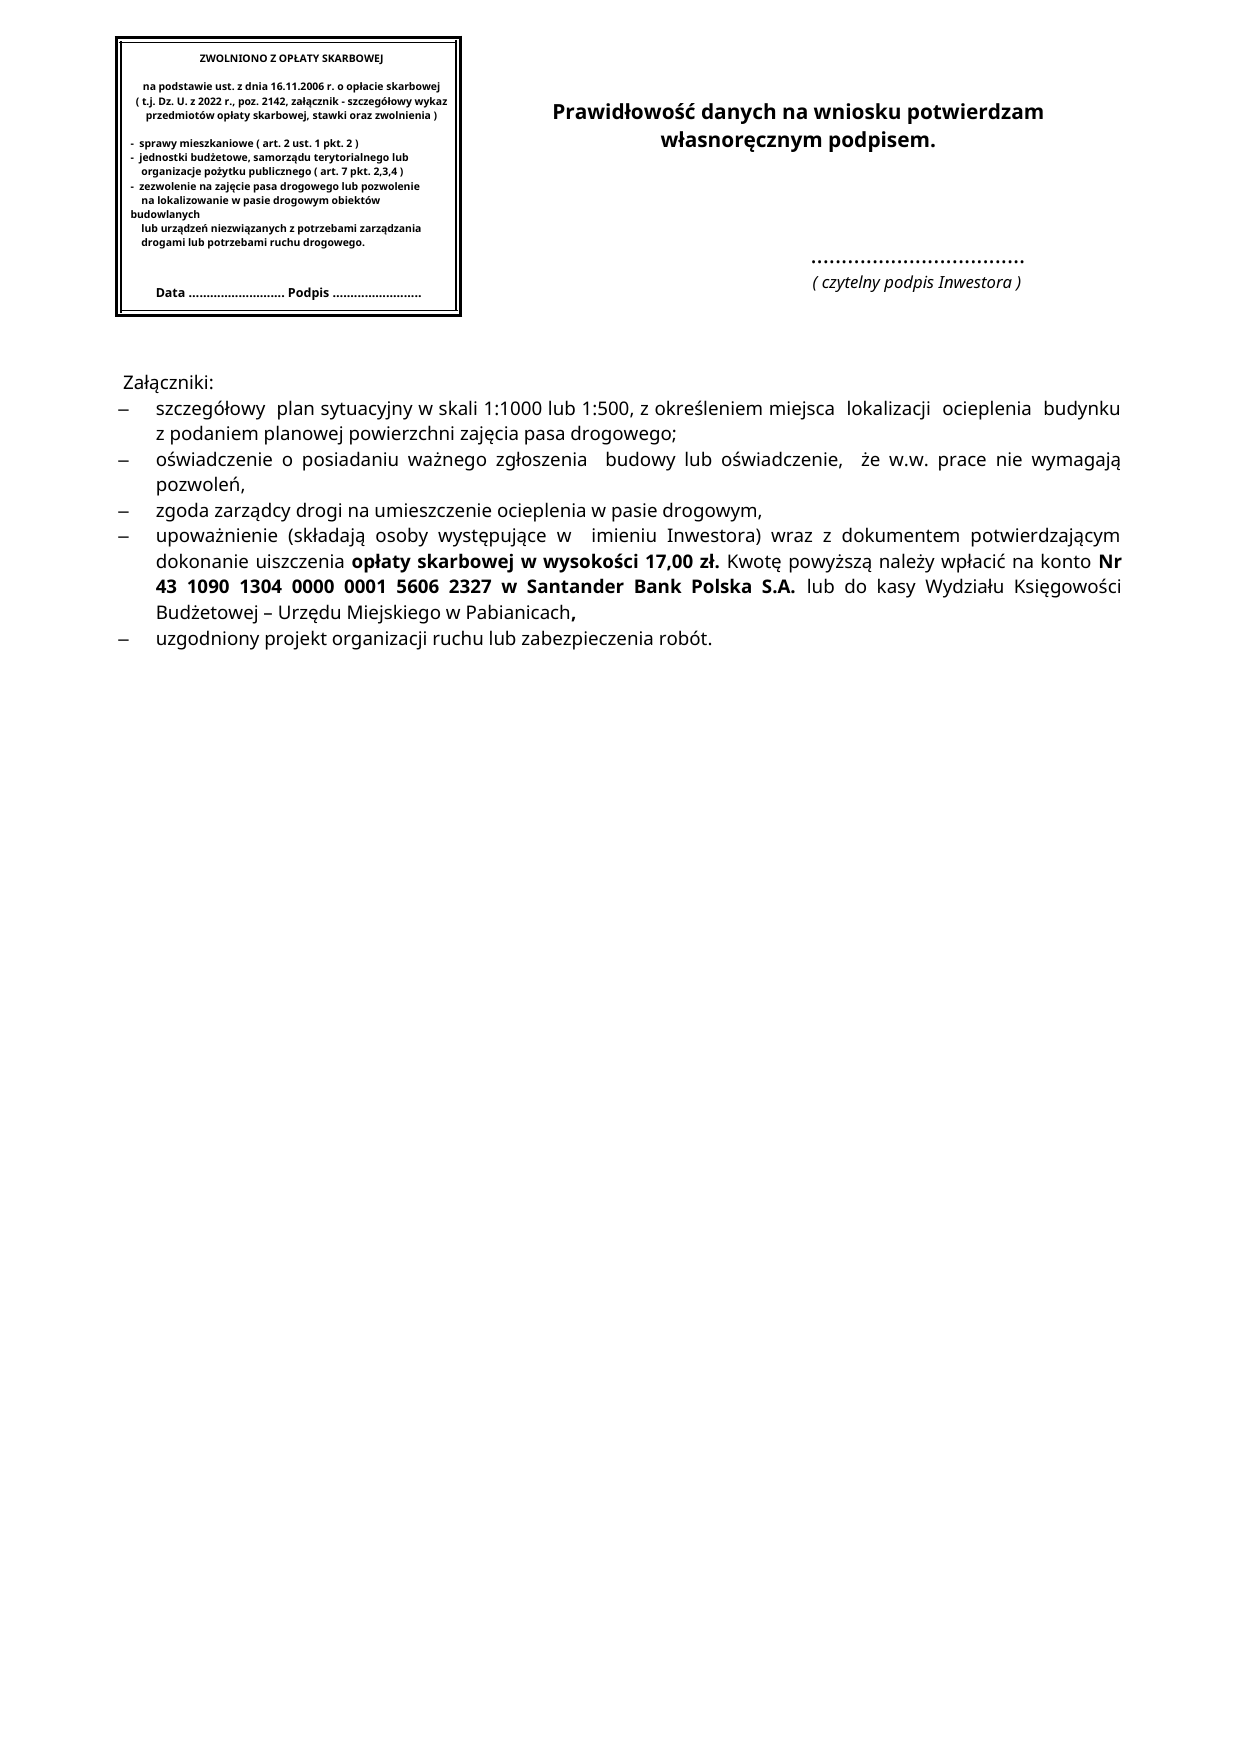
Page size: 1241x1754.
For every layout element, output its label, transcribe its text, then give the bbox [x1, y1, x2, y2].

text na podstawie ust. z dnia 16.11.2006 r. o opłacie skarbowej [131, 80, 452, 94]
text drogami lub potrzebami ruchu drogowego. [130, 236, 447, 250]
list zgoda zarządcy drogi na umieszczenie ocieplenia w pasie drogowym, [118, 497, 1122, 523]
text lub urządzeń niezwiązanych z potrzebami zarządzania [130, 221, 447, 236]
text ( czytelny podpis Inwestora ) [462, 270, 1122, 293]
text ZWOLNIONO Z OPŁATY SKARBOWEJ [131, 51, 452, 66]
text - sprawy mieszkaniowe ( art. 2 ust. 1 pkt. 2 ) [130, 136, 447, 151]
text Data …........................ Podpis …...................... [130, 284, 447, 301]
text Prawidłowość danych na wniosku potwierdzam własnoręcznym podpisem. [462, 97, 1122, 154]
list oświadczenie o posiadaniu ważnego zgłoszenia budowy lub oświadczenie, że w.w. prace nie wymagają pozwoleń, [118, 446, 1122, 497]
text na lokalizowanie w pasie drogowym obiektów budowlanych [130, 193, 447, 221]
text organizacje pożytku publicznego ( art. 7 pkt. 2,3,4 ) [130, 165, 447, 179]
text - zezwolenie na zajęcie pasa drogowego lub pozwolenie [130, 179, 447, 193]
text - jednostki budżetowe, samorządu terytorialnego lub [130, 151, 447, 165]
list upoważnienie (składają osoby występujące w imieniu Inwestora) wraz z dokumentem potwierdzającym dokonanie uiszczenia opłaty skarbowej w wysokości 17,00 zł. Kwotę powyższą należy wpłacić na konto Nr 43 1090 1304 0000 0001 5606 2327 w Santander Bank Polska S.A. lub do kasy Wydziału Księgowości Budżetowej – Urzędu Miejskiego w Pabianicach, [118, 523, 1122, 625]
text ( t.j. Dz. U. z 2022 r., poz. 2142, załącznik - szczegółowy wykaz przedmiotów opłaty skarbowej, stawki oraz zwolnienia ) [131, 94, 452, 122]
text ................................… [462, 239, 1122, 270]
list uzgodniony projekt organizacji ruchu lub zabezpieczenia robót. [118, 625, 1122, 650]
text Załączniki: [118, 370, 1122, 395]
list szczegółowy plan sytuacyjny w skali 1:1000 lub 1:500, z określeniem miejsca lokalizacji ocieplenia budynku z podaniem planowej powierzchni zajęcia pasa drogowego; [118, 395, 1122, 446]
